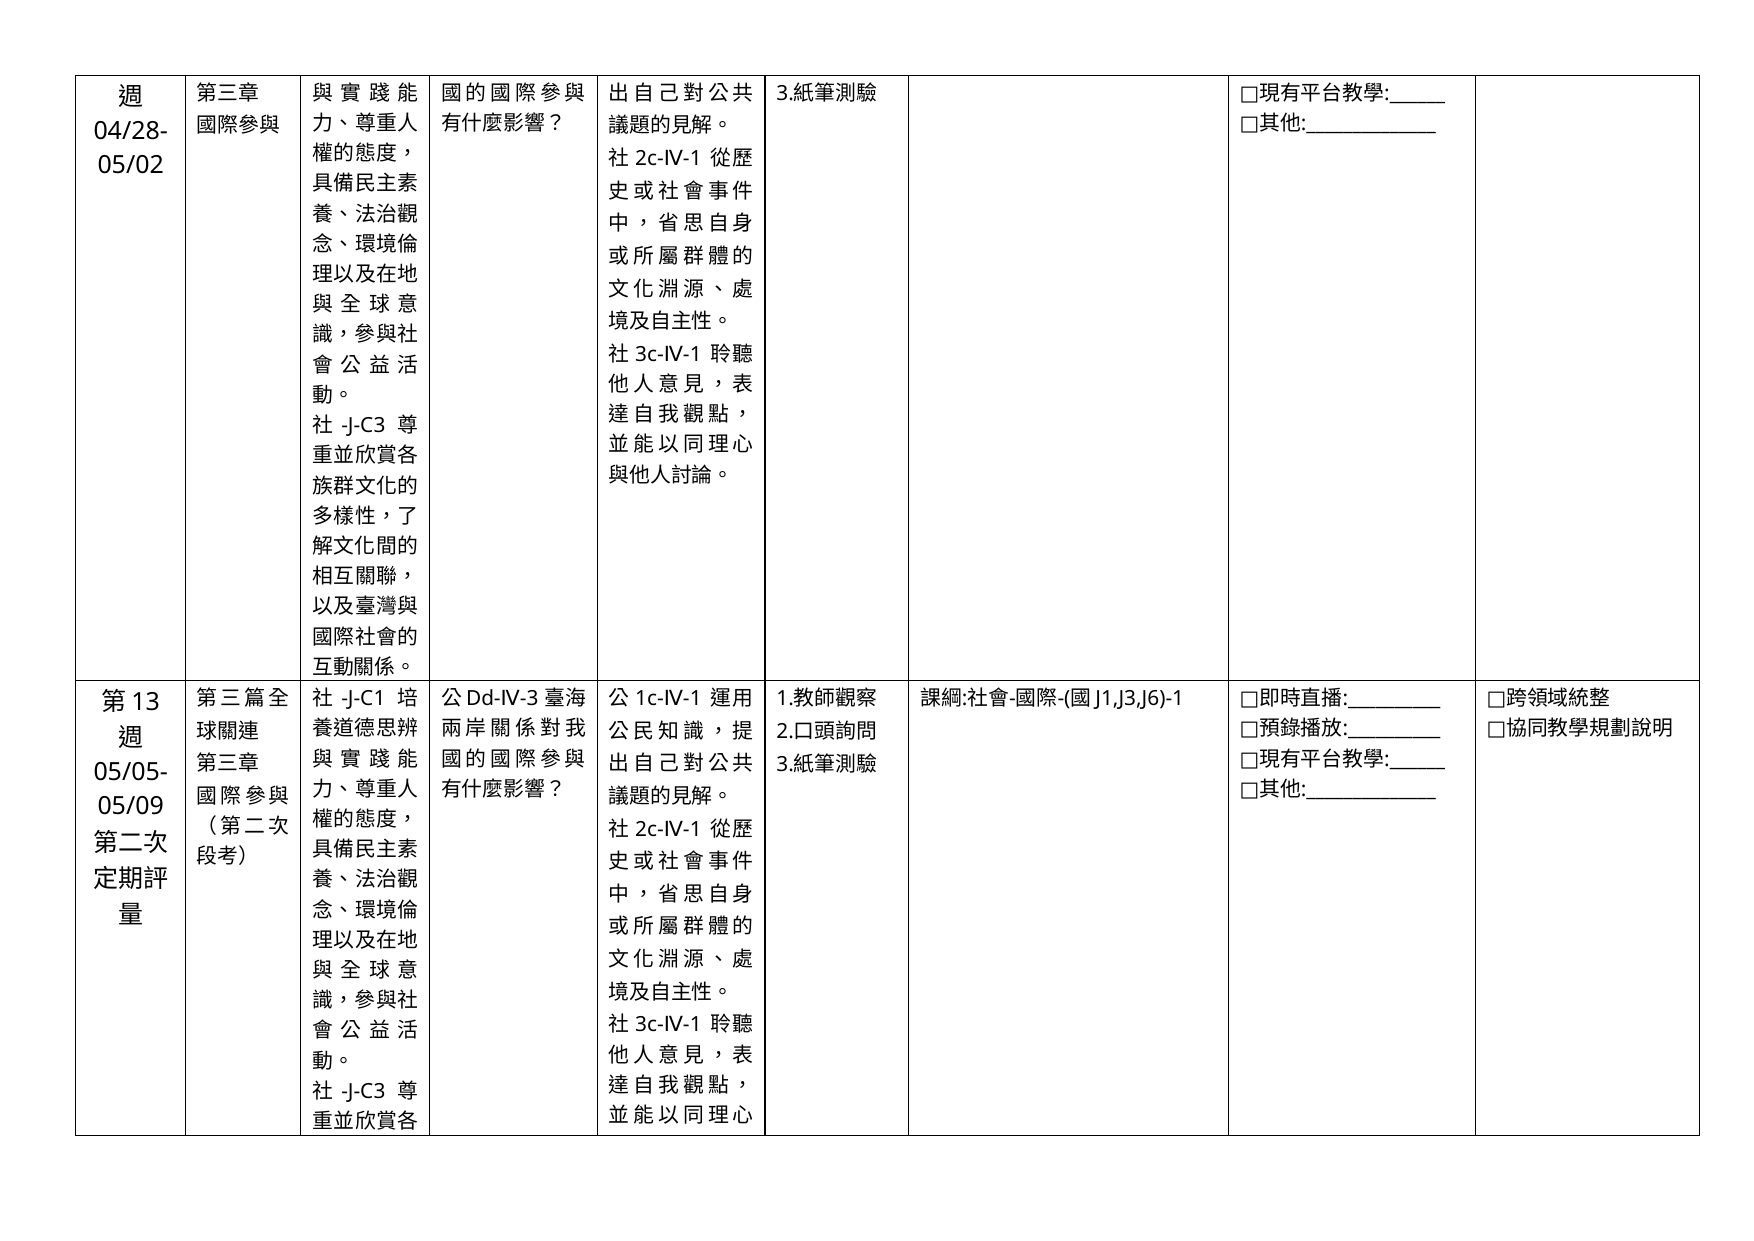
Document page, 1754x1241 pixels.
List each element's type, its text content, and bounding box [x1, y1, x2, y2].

table_cell 課綱:社會-國際-(國J1,J3,J6)-1 [909, 681, 1228, 1135]
table_cell 第三篇全球關連 第三章 國際參與（第二次段考） [186, 681, 300, 1135]
table_cell □現有平台教學:______ □其他:______________ [1229, 76, 1475, 680]
table_cell 第13週 05/05-05/09 第二次定期評量 [76, 681, 185, 1135]
table_cell □跨領域統整 □協同教學規劃說明 [1476, 681, 1699, 1135]
table_cell 第三章 國際參與 [186, 76, 300, 680]
table_cell 與實踐能力、尊重人權的態度，具備民主素養、法治觀念、環境倫理以及在地與全球意識，參與社會公益活動。 社-J-C3尊重並欣賞各族群文化的多樣性，了解文化間的相互關聯，以及臺灣與國際社會的互動關係。 [301, 76, 429, 680]
table_cell [909, 76, 1228, 680]
table_cell 社-J-C1培養道德思辨與實踐能力、尊重人權的態度，具備民主素養、法治觀念、環境倫理以及在地與全球意識，參與社會公益活動。 社-J-C3尊重並欣賞各 [301, 681, 429, 1135]
table_cell 公Dd-Ⅳ-3 臺海兩岸關係對我國的國際參與有什麼影響？ [430, 681, 597, 1135]
table_cell 1.教師觀察 2.口頭詢問 3.紙筆測驗 [766, 681, 908, 1135]
table_cell 國的國際參與有什麼影響？ [430, 76, 597, 680]
table_cell [1476, 76, 1699, 680]
table_cell 3.紙筆測驗 [766, 76, 908, 680]
table_cell □即時直播:__________ □預錄播放:__________ □現有平台教學:______ □其他:______________ [1229, 681, 1475, 1135]
table_cell 公1c-Ⅳ-1 運用公民知識，提出自己對公共議題的見解。 社2c-Ⅳ-1 從歷史或社會事件中，省思自身或所屬群體的文化淵源、處境及自主性。 社3c-Ⅳ-1 聆聽他人意見，表達自我觀點，並能以同理心 [598, 681, 764, 1135]
table_cell 出自己對公共議題的見解。 社2c-Ⅳ-1 從歷史或社會事件中，省思自身或所屬群體的文化淵源、處境及自主性。 社3c-Ⅳ-1 聆聽他人意見，表達自我觀點，並能以同理心與他人討論。 [598, 76, 764, 680]
table_cell 週 04/28-05/02 [76, 76, 185, 680]
